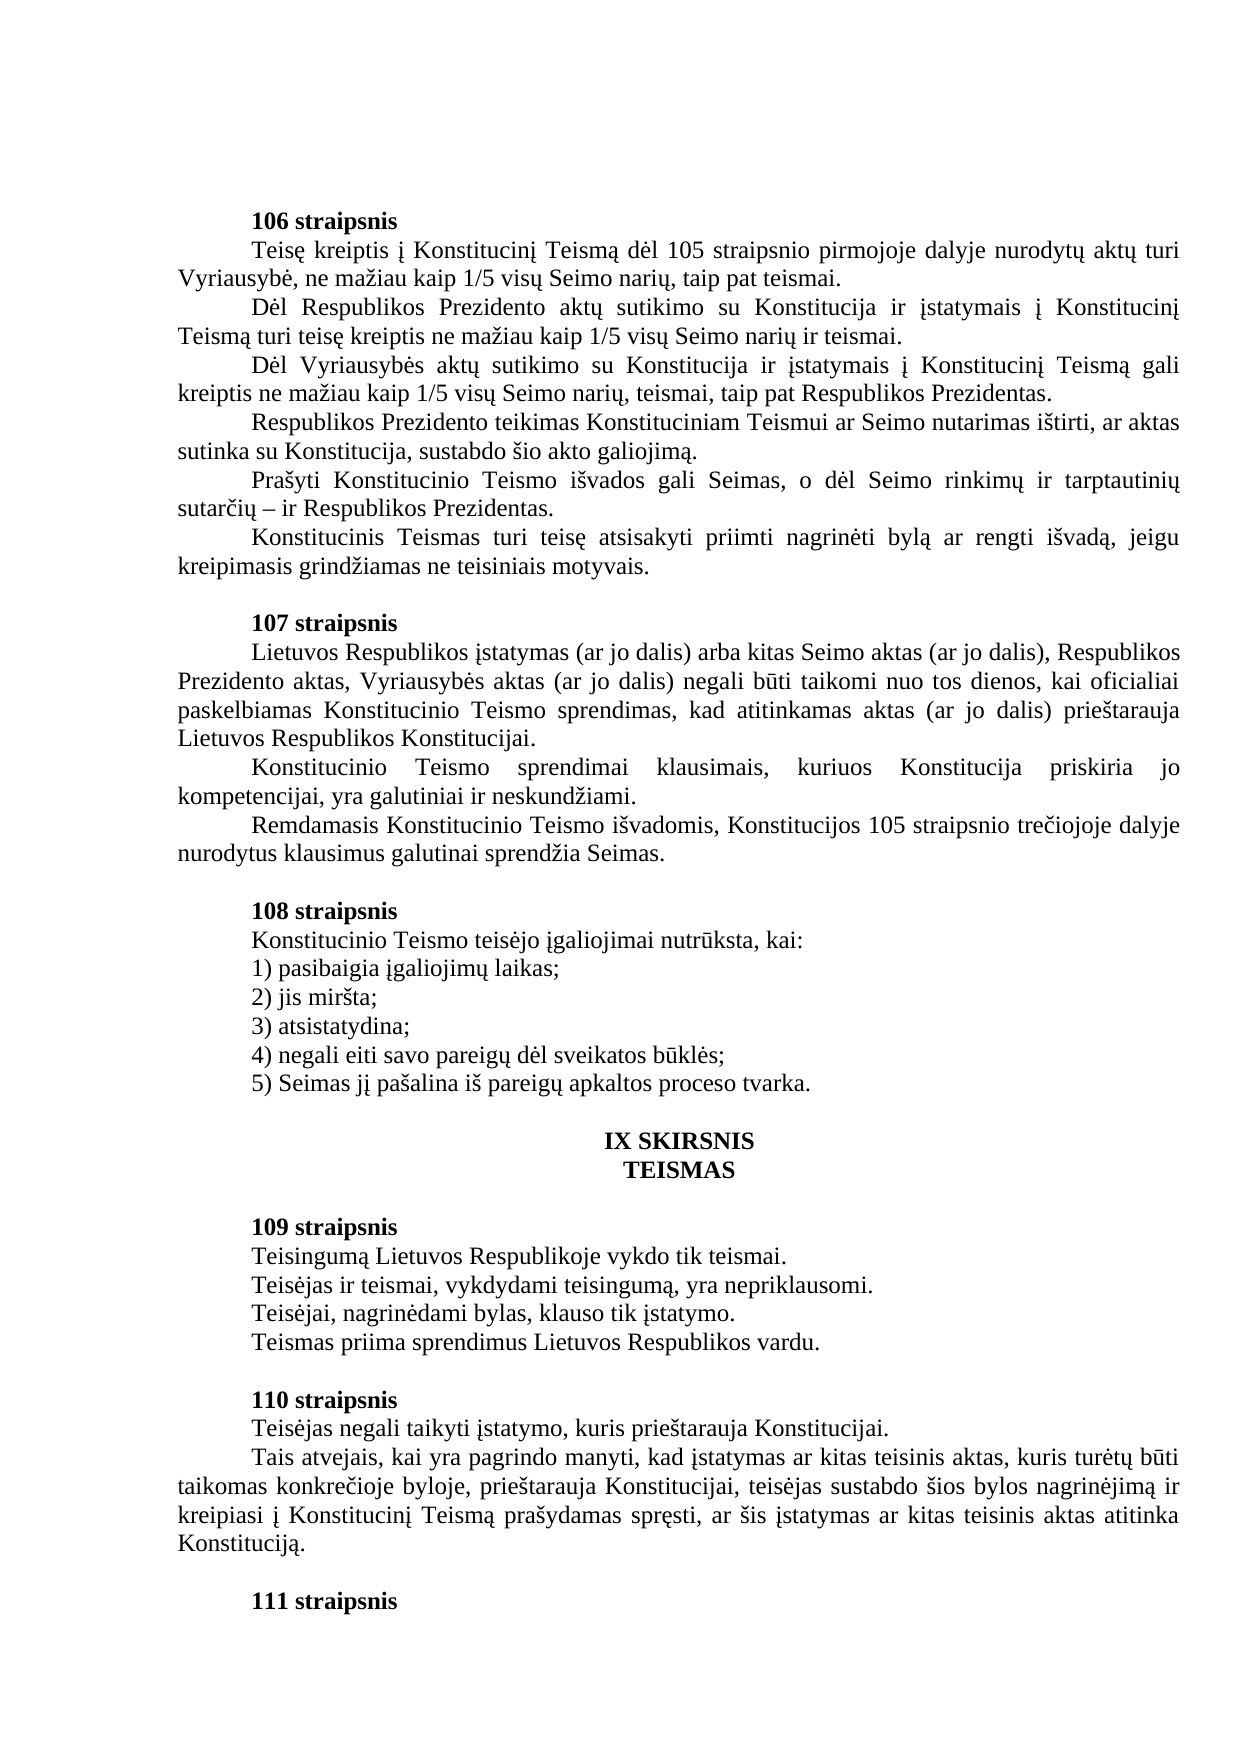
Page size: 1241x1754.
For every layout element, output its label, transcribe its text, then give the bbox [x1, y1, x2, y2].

text 106 straipsnis [177, 206, 1181, 235]
text Dėl Vyriausybės aktų sutikimo su Konstitucija ir įstatymais į Konstitucinį Teismą gali kreiptis ne mažiau kaip 1/5 visų Seimo narių, teismai, taip pat Respublikos Prezidentas. [177, 350, 1181, 407]
text 5) Seimas jį pašalina iš pareigų apkaltos proceso tvarka. [177, 1068, 1181, 1097]
text Dėl Respublikos Prezidento aktų sutikimo su Konstitucija ir įstatymais į Konstitucinį Teismą turi teisę kreiptis ne mažiau kaip 1/5 visų Seimo narių ir teismai. [177, 292, 1181, 350]
text Respublikos Prezidento teikimas Konstituciniam Teismui ar Seimo nutarimas ištirti, ar aktas sutinka su Konstitucija, sustabdo šio akto galiojimą. [177, 407, 1181, 465]
text 2) jis miršta; [177, 982, 1181, 1011]
text TEISMAS [177, 1155, 1181, 1183]
text Konstitucinio Teismo sprendimai klausimais, kuriuos Konstitucija priskiria jo kompetencijai, yra galutiniai ir neskundžiami. [177, 752, 1181, 810]
text Konstitucinio Teismo teisėjo įgaliojimai nutrūksta, kai: [177, 925, 1181, 953]
text Remdamasis Konstitucinio Teismo išvadomis, Konstitucijos 105 straipsnio trečiojoje dalyje nurodytus klausimus galutinai sprendžia Seimas. [177, 810, 1181, 867]
text 107 straipsnis [177, 608, 1181, 637]
text 4) negali eiti savo pareigų dėl sveikatos būklės; [177, 1040, 1181, 1068]
text Teisėjai, nagrinėdami bylas, klauso tik įstatymo. [177, 1298, 1181, 1327]
text Konstitucinis Teismas turi teisę atsisakyti priimti nagrinėti bylą ar rengti išvadą, jeigu kreipimasis grindžiamas ne teisiniais motyvais. [177, 522, 1181, 580]
text Teisę kreiptis į Konstitucinį Teismą dėl 105 straipsnio pirmojoje dalyje nurodytų aktų turi Vyriausybė, ne mažiau kaip 1/5 visų Seimo narių, taip pat teismai. [177, 235, 1181, 292]
text IX SKIRSNIS [177, 1126, 1181, 1155]
text Teisėjas ir teismai, vykdydami teisingumą, yra nepriklausomi. [177, 1270, 1181, 1298]
text 111 straipsnis [177, 1586, 1181, 1615]
text 108 straipsnis [177, 896, 1181, 925]
text Teisingumą Lietuvos Respublikoje vykdo tik teismai. [177, 1241, 1181, 1270]
text Teismas priima sprendimus Lietuvos Respublikos vardu. [177, 1327, 1181, 1356]
text Lietuvos Respublikos įstatymas (ar jo dalis) arba kitas Seimo aktas (ar jo dalis), Respublikos Prezidento aktas, Vyriausybės aktas (ar jo dalis) negali būti taikomi nuo tos dienos, kai oficialiai paskelbiamas Konstitucinio Teismo sprendimas, kad atitinkamas aktas (ar jo dalis) prieštarauja Lietuvos Respublikos Konstitucijai. [177, 637, 1181, 752]
text 3) atsistatydina; [177, 1011, 1181, 1040]
text Tais atvejais, kai yra pagrindo manyti, kad įstatymas ar kitas teisinis aktas, kuris turėtų būti taikomas konkrečioje byloje, prieštarauja Konstitucijai, teisėjas sustabdo šios bylos nagrinėjimą ir kreipiasi į Konstitucinį Teismą prašydamas spręsti, ar šis įstatymas ar kitas teisinis aktas atitinka Konstituciją. [177, 1442, 1181, 1557]
text Prašyti Konstitucinio Teismo išvados gali Seimas, o dėl Seimo rinkimų ir tarptautinių sutarčių – ir Respublikos Prezidentas. [177, 465, 1181, 522]
text Teisėjas negali taikyti įstatymo, kuris prieštarauja Konstitucijai. [177, 1413, 1181, 1442]
text 110 straipsnis [177, 1385, 1181, 1413]
text 109 straipsnis [177, 1212, 1181, 1241]
text 1) pasibaigia įgaliojimų laikas; [177, 953, 1181, 982]
